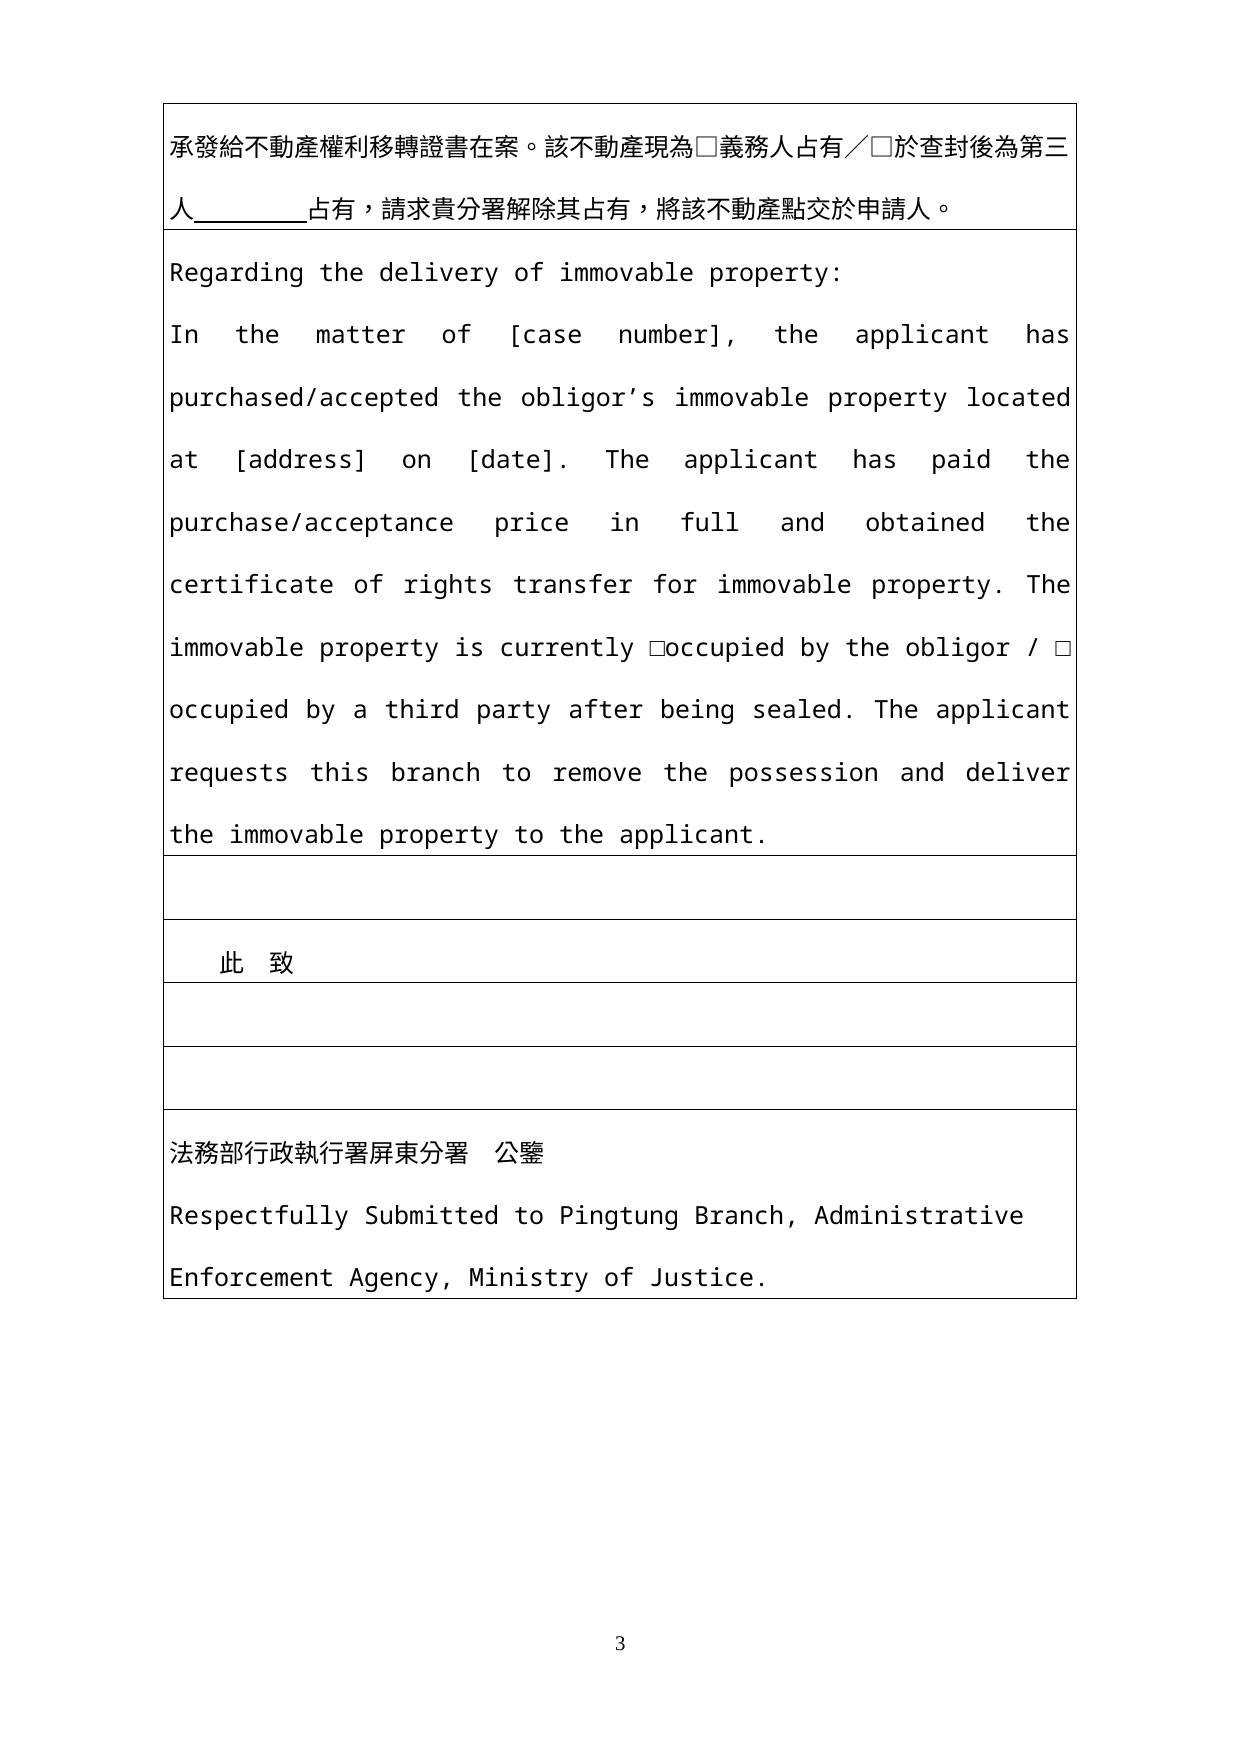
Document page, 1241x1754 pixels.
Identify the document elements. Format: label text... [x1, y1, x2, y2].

table_cell 承發給不動產權利移轉證書在案。該不動產現為□義務人占有／□於查封後為第三人 占有，請求貴分署解除其占有，將該不動產點交於申請人。 [164, 104, 1076, 229]
table_cell [164, 856, 1076, 918]
table_cell 此 致 [164, 920, 1076, 982]
table_cell Regarding the delivery of immovable property: In the matter of [case number], the applicant has purchased/accepted the obligor’s immovable property located at [address] on [date]. The applicant has paid the purchase/acceptance price in full and obtained the certificate of rights transfer for immovable property. The immovable property is currently □occupied by the obligor / □ occupied by a third party after being sealed. The applicant requests this branch to remove the possession and deliver the immovable property to the applicant. [164, 230, 1076, 855]
table_cell [164, 1047, 1076, 1109]
table_cell [164, 983, 1076, 1046]
table_cell 法務部行政執行署屏東分署 公鑒 Respectfully Submitted to Pingtung Branch, Administrative Enforcement Agency, Ministry of Justice. [164, 1110, 1076, 1298]
